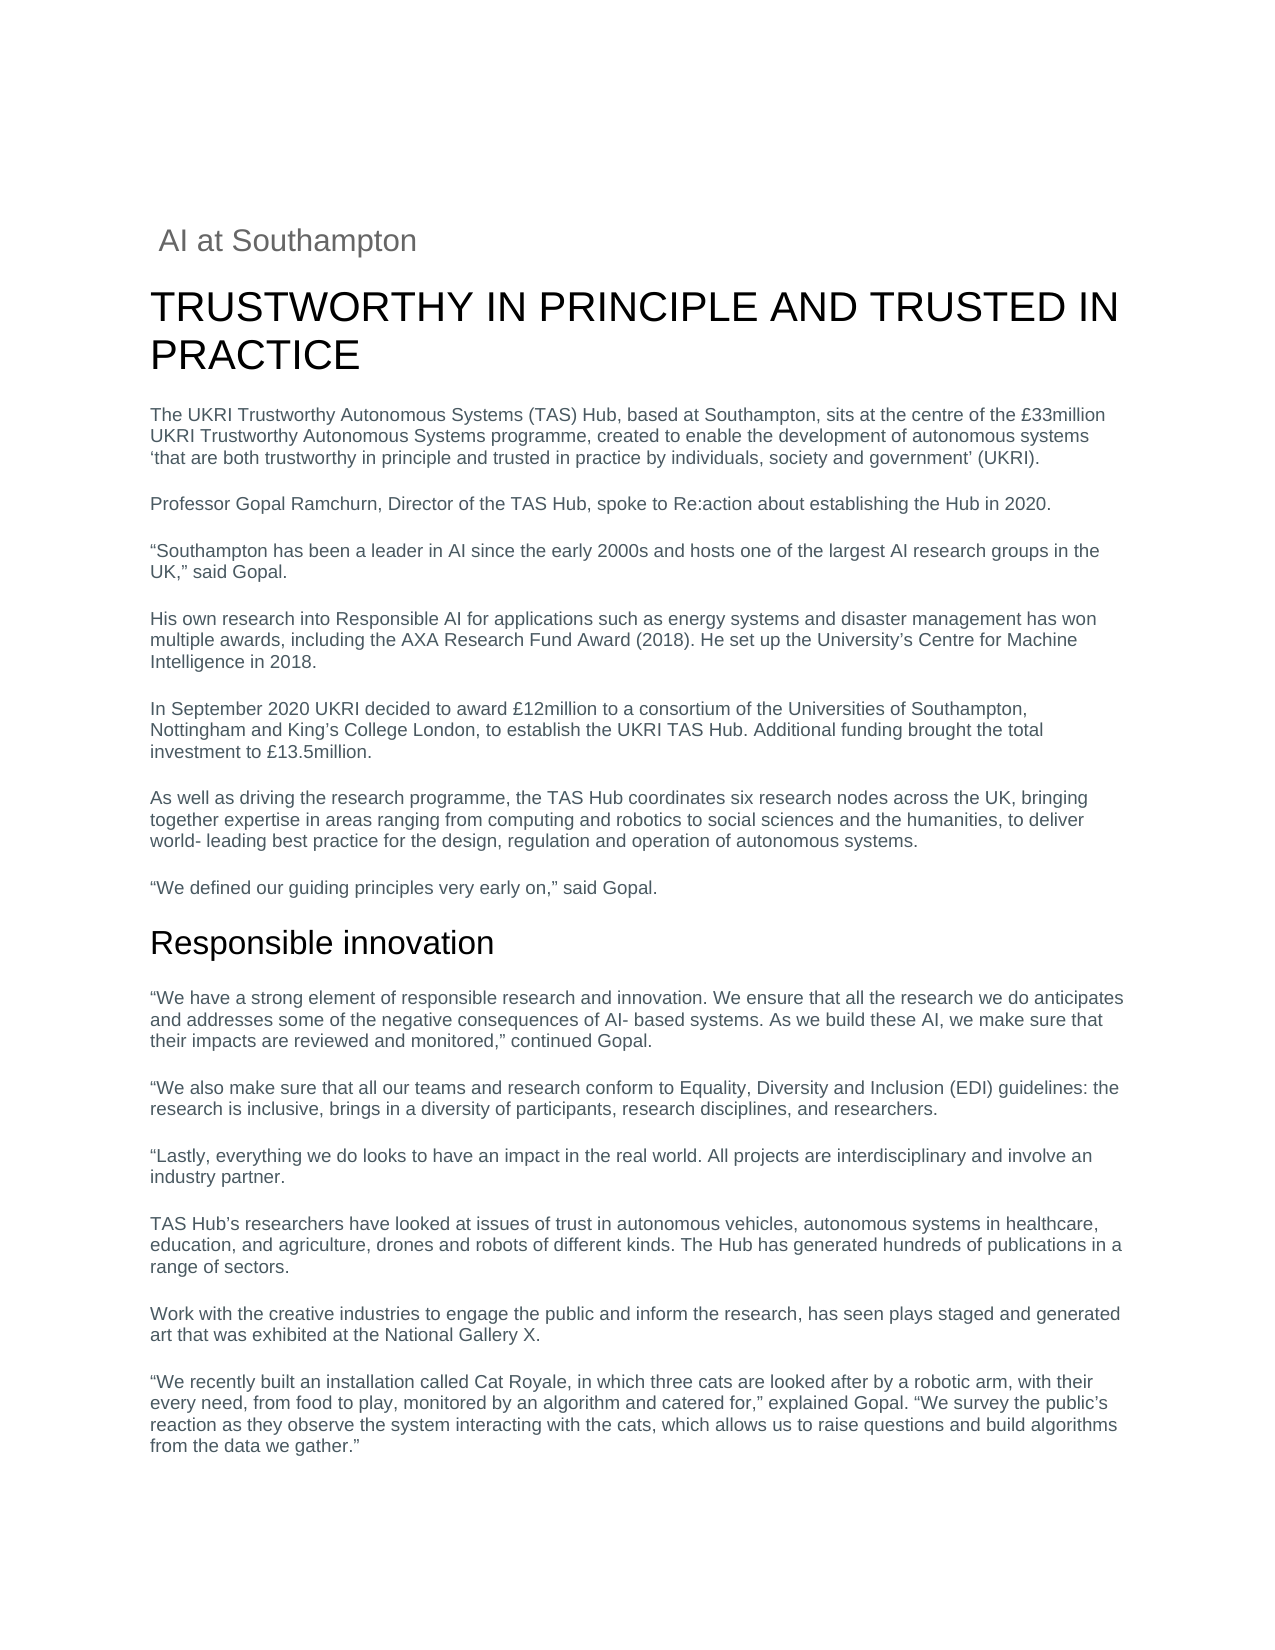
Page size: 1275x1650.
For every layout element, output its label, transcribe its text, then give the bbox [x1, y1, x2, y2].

text As well as driving the research programme, the TAS Hub coordinates six research nodes across the UK, bringing together expertise in areas ranging from computing and robotics to social sciences and the humanities, to deliver world- leading best practice for the design, regulation and operation of autonomous systems. [150, 787, 1125, 852]
text “We have a strong element of responsible research and innovation. We ensure that all the research we do anticipates and addresses some of the negative consequences of AI- based systems. As we build these AI, we make sure that their impacts are reviewed and monitored,” continued Gopal. [150, 987, 1125, 1051]
subtitle AI at Southampton [150, 222, 1125, 257]
text “Lastly, everything we do looks to have an impact in the real world. All projects are interdisciplinary and involve an industry partner. [150, 1144, 1125, 1188]
text His own research into Responsible AI for applications such as energy systems and disaster management has won multiple awards, including the AXA Research Fund Award (2018). He set up the University’s Centre for Machine Intelligence in 2018. [150, 608, 1125, 672]
text “We defined our guiding principles very early on,” said Gopal. [150, 877, 1125, 898]
text Professor Gopal Ramchurn, Director of the TAS Hub, spoke to Re:action about establishing the Hub in 2020. [150, 493, 1125, 514]
subtitle Responsible innovation [150, 923, 1125, 962]
text The UKRI Trustworthy Autonomous Systems (TAS) Hub, based at Southampton, sits at the centre of the £33million UKRI Trustworthy Autonomous Systems programme, created to enable the development of autonomous systems ‘that are both trustworthy in principle and trusted in practice by individuals, society and government’ (UKRI). [150, 403, 1125, 468]
text In September 2020 UKRI decided to award £12million to a consortium of the Universities of Southampton, Nottingham and King’s College London, to establish the UKRI TAS Hub. Additional funding brought the total investment to £13.5million. [150, 697, 1125, 762]
text Work with the creative industries to engage the public and inform the research, has seen plays staged and generated art that was exhibited at the National Gallery X. [150, 1302, 1125, 1346]
text TAS Hub’s researchers have looked at issues of trust in autonomous vehicles, autonomous systems in healthcare, education, and agriculture, drones and robots of different kinds. The Hub has generated hundreds of publications in a range of sectors. [150, 1213, 1125, 1277]
subtitle TRUSTWORTHY IN PRINCIPLE AND TRUSTED IN PRACTICE [150, 282, 1125, 378]
text “We recently built an installation called Cat Royale, in which three cats are looked after by a robotic arm, with their every need, from food to play, monitored by an algorithm and catered for,” explained Gopal. “We survey the public’s reaction as they observe the system interacting with the cats, which allows us to raise questions and build algorithms from the data we gather.” [150, 1371, 1125, 1457]
text “Southampton has been a leader in AI since the early 2000s and hosts one of the largest AI research groups in the UK,” said Gopal. [150, 539, 1125, 583]
text “We also make sure that all our teams and research conform to Equality, Diversity and Inclusion (EDI) guidelines: the research is inclusive, brings in a diversity of participants, research disciplines, and researchers. [150, 1076, 1125, 1119]
